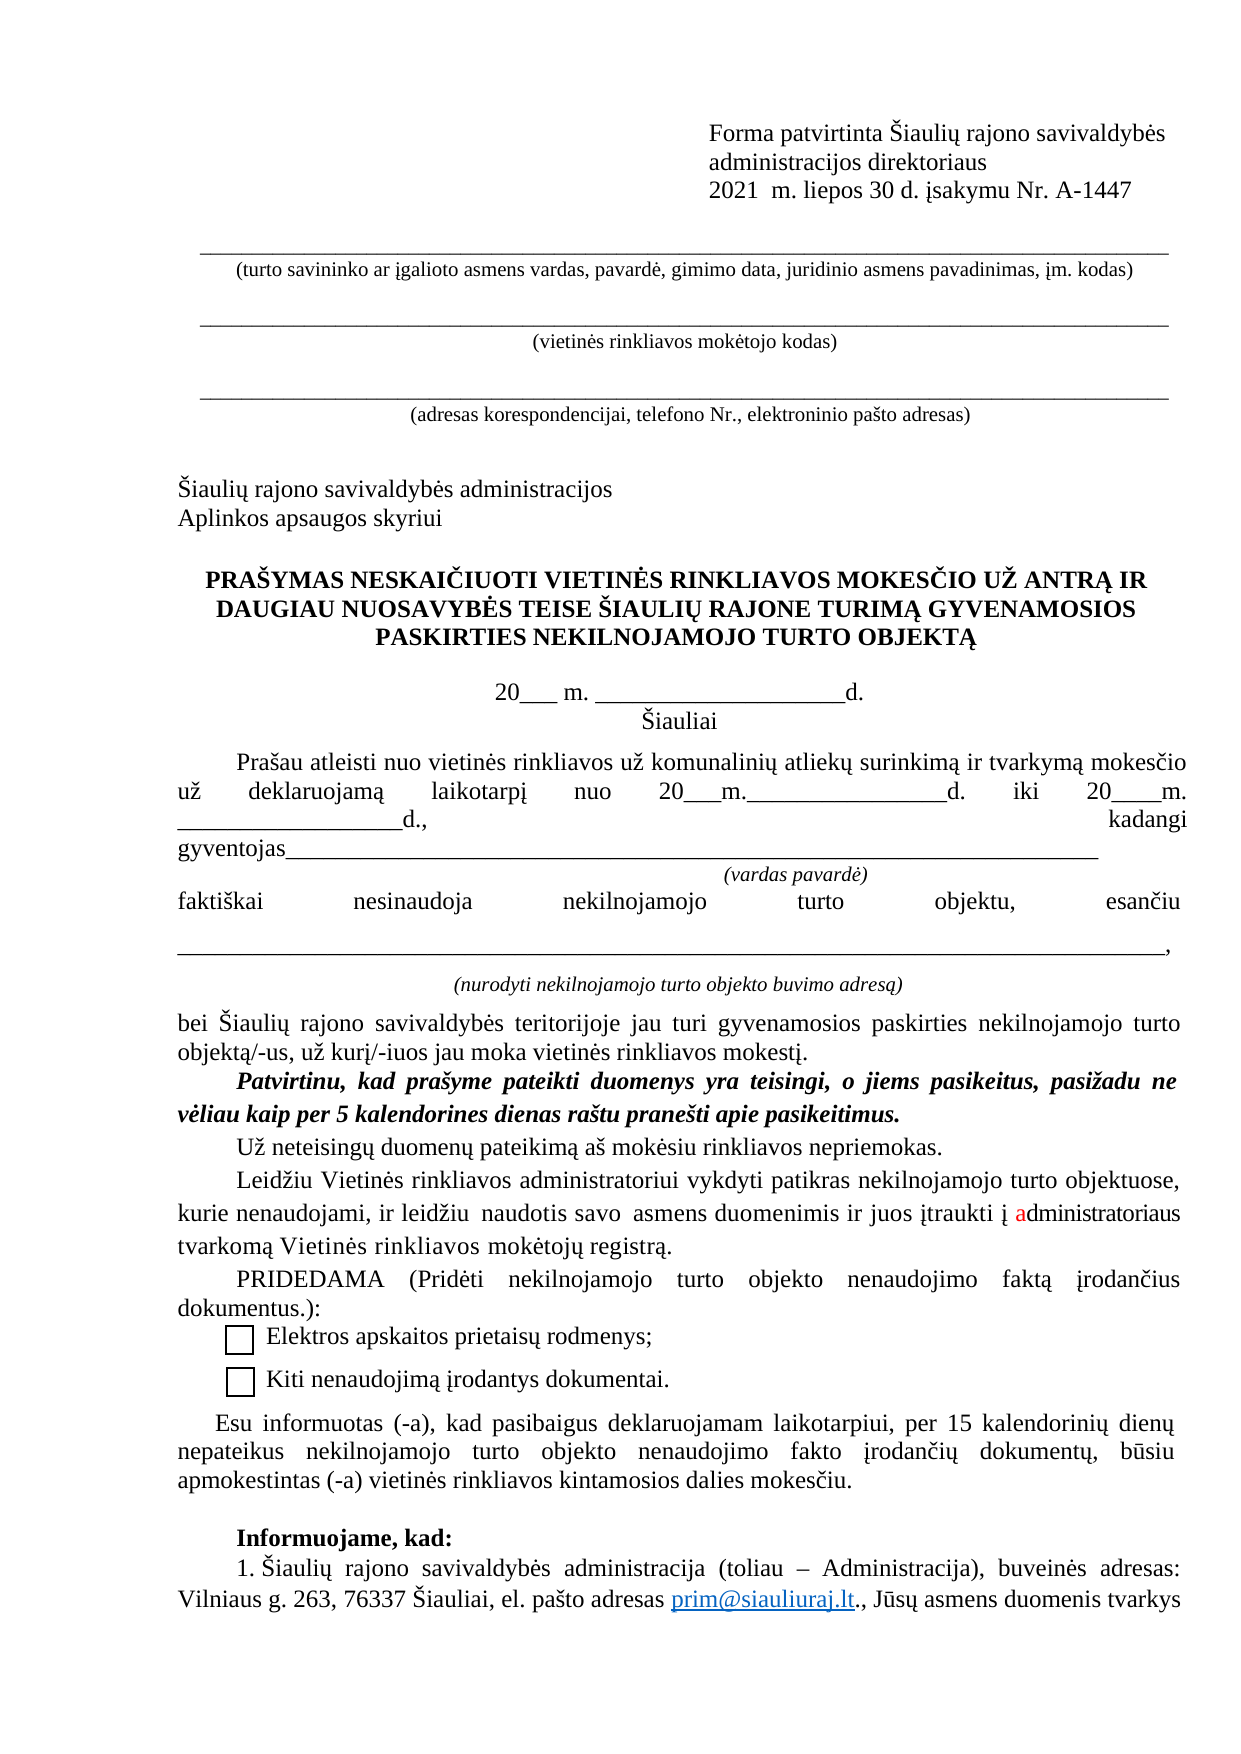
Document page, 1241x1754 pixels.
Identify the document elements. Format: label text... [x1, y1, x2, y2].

table_cell _____________________________________________________________________________________________ [189, 305, 1181, 329]
text PRIDEDAMA (Pridėti nekilnojamojo turto objekto nenaudojimo faktą įrodančius dokumentus.): [177, 1264, 1181, 1321]
text 2021 m. liepos 30 d. įsakymu Nr. A-1447 [177, 176, 1181, 204]
text (vardas pavardė) [177, 862, 1181, 886]
table_cell [211, 450, 1170, 474]
text Forma patvirtinta Šiaulių rajono savivaldybės [177, 118, 1181, 147]
table_header (adresas korespondencijai, telefono Nr., elektroninio pašto adresas) [211, 402, 1170, 450]
text Patvirtinu, kad prašyme pateikti duomenys yra teisingi, o jiems pasikeitus, pasižadu ne vėliau kaip per 5 kalendorines dienas raštu pranešti apie pasikeitimus. [177, 1066, 1181, 1128]
text administracijos direktoriaus [177, 147, 1181, 176]
text Kiti nenaudojimą įrodantys dokumentai. [214, 1364, 1181, 1393]
text Už neteisingų duomenų pateikimą aš mokėsiu rinkliavos nepriemokas. [177, 1132, 1181, 1161]
text Esu informuotas (-a), kad pasibaigus deklaruojamam laikotarpiui, per 15 kalendorinių dienų nepateikus nekilnojamojo turto objekto nenaudojimo fakto įrodančių dokumentų, būsiu apmokestintas (-a) vietinės rinkliavos kintamosios dalies mokesčiu. [177, 1408, 1175, 1494]
text Šiaulių rajono savivaldybės administracijos [177, 474, 1181, 503]
text Aplinkos apsaugos skyriui [177, 503, 1181, 531]
text (nurodyti nekilnojamojo turto objekto buvimo adresą) [177, 972, 1181, 996]
text bei Šiaulių rajono savivaldybės teritorijoje jau turi gyvenamosios paskirties nekilnojamojo turto objektą/-us, už kurį/-iuos jau moka vietinės rinkliavos mokestį. [177, 1008, 1181, 1066]
text 1. Šiaulių rajono savivaldybės administracija (toliau – Administracija), buveinės adresas: Vilniaus g. 263, 76337 Šiauliai, el. pašto adresas prim@siauliuraj.lt., Jūsų asmens duomenis tvarkys [177, 1553, 1181, 1613]
text faktiškai nesinaudoja nekilnojamojo turto objektu, esančiu _______________________________________________________________________________, [177, 886, 1181, 958]
table_cell (vietinės rinkliavos mokėtojo kodas) [189, 329, 1181, 377]
text Informuojame, kad: [177, 1523, 1181, 1551]
text PRAŠYMAS NESKAIČIUOTI VIETINĖS RINKLIAVOS MOKESČIO UŽ ANTRĄ IR DAUGIAU NUOSAVYBĖS TEISE ŠIAULIŲ RAJONE TURIMĄ GYVENAMOSIOS PASKIRTIES NEKILNOJAMOJO TURTO OBJEKTĄ [177, 565, 1175, 651]
text Leidžiu Vietinės rinkliavos administratoriui vykdyti patikras nekilnojamojo turto objektuose, kurie nenaudojami, ir leidžiu naudotis savo asmens duomenimis ir juos įtraukti į administratoriaus tvarkomą Vietinės rinkliavos mokėtojų registrą. [177, 1165, 1181, 1260]
text Prašau atleisti nuo vietinės rinkliavos už komunalinių atliekų surinkimą ir tvarkymą mokesčio už deklaruojamą laikotarpį nuo 20___m.________________d. iki 20____m. __________________d., kadangi gyventojas_________________________________________________________________ [177, 747, 1187, 862]
text Šiauliai [177, 706, 1181, 735]
table_cell (turto savininko ar įgalioto asmens vardas, pavardė, gimimo data, juridinio asmens pavadinimas, įm. kodas) [189, 257, 1181, 305]
text Elektros apskaitos prietaisų rodmenys; [214, 1321, 1175, 1350]
table_header _____________________________________________________________________________________________ [189, 233, 1181, 257]
table_cell _____________________________________________________________________________________________ [189, 378, 1181, 474]
text 20___ m. ____________________d. [177, 677, 1181, 706]
